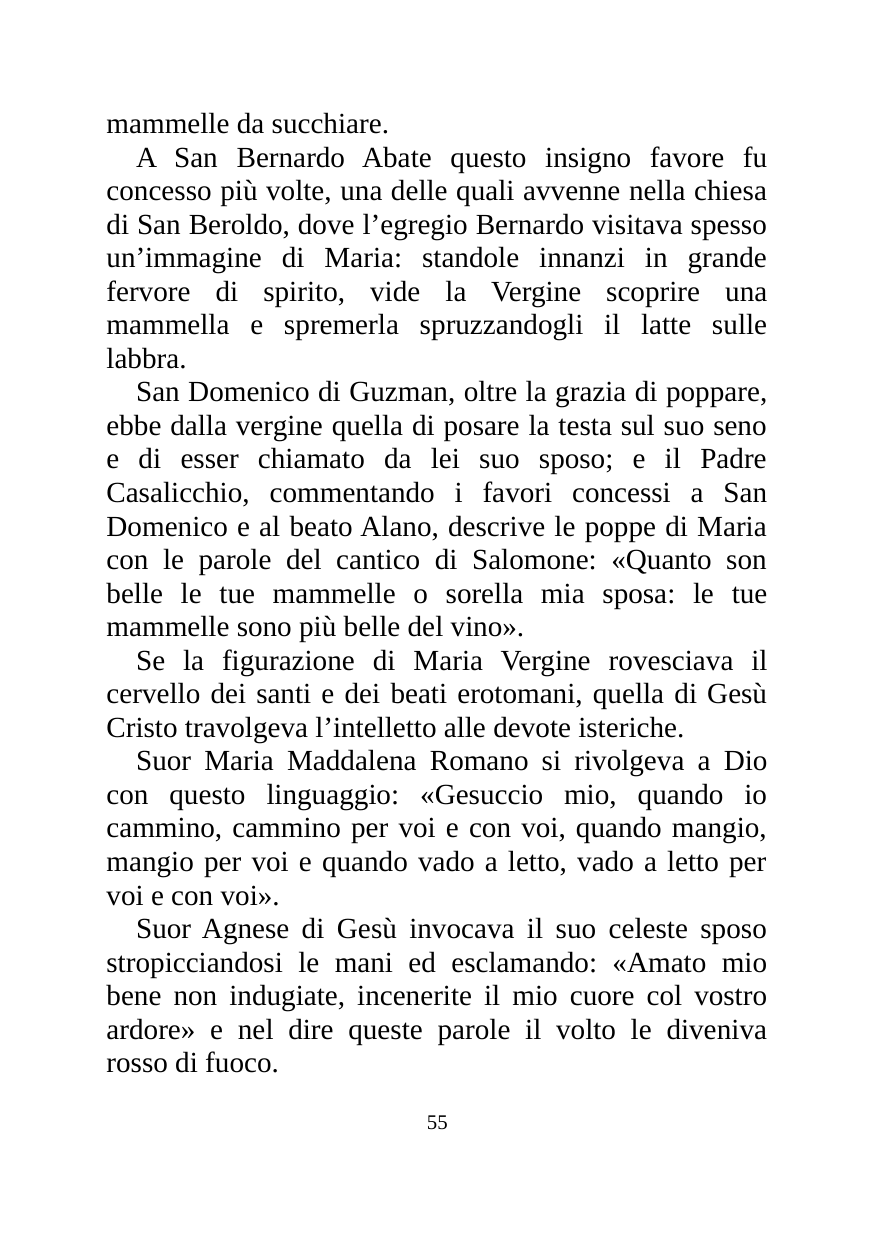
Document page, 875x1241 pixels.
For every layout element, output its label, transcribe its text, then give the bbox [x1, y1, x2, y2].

text A San Bernardo Abate questo insigno favore fu concesso più volte, una delle quali avvenne nella chiesa di San Beroldo, dove l’egregio Bernardo visitava spesso un’immagine di Maria: standole innanzi in grande fervore di spirito, vide la Vergine scoprire una mammella e spremerla spruzzandogli il latte sulle labbra. [106, 140, 768, 374]
text Suor Maria Maddalena Romano si rivolgeva a Dio con questo linguaggio: «Gesuccio mio, quando io cammino, cammino per voi e con voi, quando mangio, mangio per voi e quando vado a letto, vado a letto per voi e con voi». [106, 743, 768, 911]
text Se la figurazione di Maria Vergine rovesciava il cervello dei santi e dei beati erotomani, quella di Gesù Cristo travolgeva l’intelletto alle devote isteriche. [106, 643, 768, 743]
text mammelle da succhiare. [106, 106, 768, 140]
text San Domenico di Guzman, oltre la grazia di poppare, ebbe dalla vergine quella di posare la testa sul suo seno e di esser chiamato da lei suo sposo; e il Padre Casalicchio, commentando i favori concessi a San Domenico e al beato Alano, descrive le poppe di Maria con le parole del cantico di Salomone: «Quanto son belle le tue mammelle o sorella mia sposa: le tue mammelle sono più belle del vino». [106, 374, 768, 643]
text Suor Agnese di Gesù invocava il suo celeste sposo stropicciandosi le mani ed esclamando: «Amato mio bene non indugiate, incenerite il mio cuore col vostro ardore» e nel dire queste parole il volto le diveniva rosso di fuoco. [106, 911, 768, 1079]
